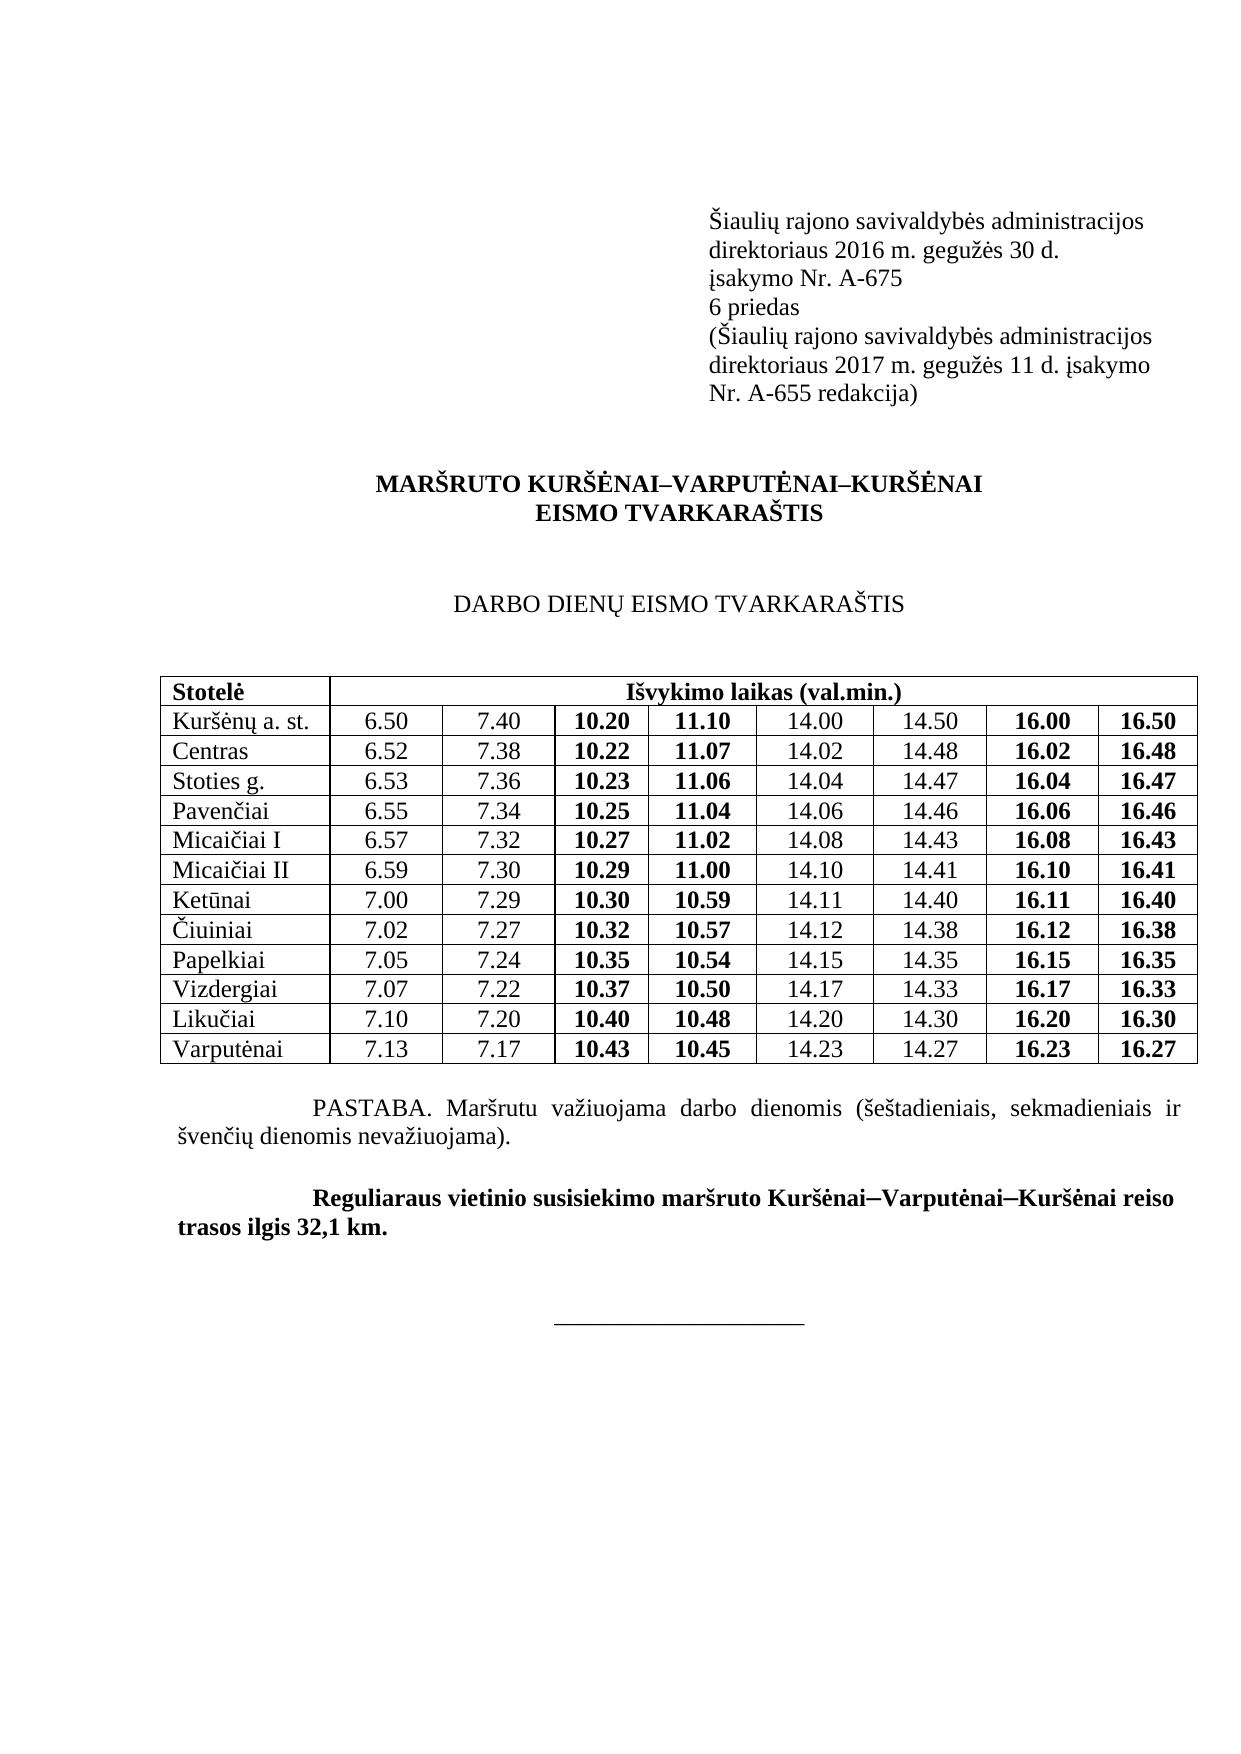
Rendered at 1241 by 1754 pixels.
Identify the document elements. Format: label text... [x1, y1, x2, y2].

table_cell 16.15 [987, 945, 1098, 973]
table_cell 7.36 [443, 766, 554, 795]
table_cell 14.35 [874, 945, 986, 973]
table_cell 16.06 [987, 796, 1098, 824]
table_cell 16.38 [1099, 915, 1197, 944]
table_cell Likučiai [161, 1004, 329, 1033]
table_cell 16.47 [1099, 766, 1197, 795]
table_cell 16.23 [987, 1034, 1098, 1063]
table_cell 16.17 [987, 975, 1098, 1003]
table_cell 7.20 [443, 1004, 554, 1033]
table_cell 7.10 [331, 1004, 442, 1033]
table_cell 14.15 [757, 945, 873, 973]
table_cell Kuršėnų a. st. [161, 706, 329, 735]
table_cell Varputėnai [161, 1034, 329, 1063]
table_cell 7.30 [443, 855, 554, 884]
table_cell 14.20 [757, 1004, 873, 1033]
text MARŠRUTO KURŠĖNAI–VARPUTĖNAI–KURŠĖNAI [177, 469, 1181, 498]
table_cell 11.00 [649, 855, 756, 884]
text direktoriaus 2016 m. gegužės 30 d. [709, 235, 1181, 263]
table_cell 10.22 [556, 736, 648, 765]
table_cell 7.05 [331, 945, 442, 973]
table_cell 14.47 [874, 766, 986, 795]
table_cell 16.46 [1099, 796, 1197, 824]
table_cell 7.22 [443, 975, 554, 1003]
table_cell 7.02 [331, 915, 442, 944]
table_cell 14.17 [757, 975, 873, 1003]
text Šiaulių rajono savivaldybės administracijos [709, 206, 1181, 235]
table_cell 16.00 [987, 706, 1098, 735]
table_cell 10.54 [649, 945, 756, 973]
table_cell 14.08 [757, 826, 873, 854]
table_cell 11.04 [649, 796, 756, 824]
table_cell 6.50 [331, 706, 442, 735]
table_cell 16.20 [987, 1004, 1098, 1033]
text EISMO TVARKARAŠTIS [177, 498, 1181, 527]
table_cell 7.13 [331, 1034, 442, 1063]
table_cell 14.04 [757, 766, 873, 795]
table_cell 16.41 [1099, 855, 1197, 884]
table_cell 14.41 [874, 855, 986, 884]
text ____________________ [177, 1299, 1181, 1327]
text (Šiaulių rajono savivaldybės administracijos [709, 321, 1181, 350]
table_cell 7.32 [443, 826, 554, 854]
table_cell Papelkiai [161, 945, 329, 973]
table_cell 7.27 [443, 915, 554, 944]
table_cell 14.48 [874, 736, 986, 765]
table_cell Centras [161, 736, 329, 765]
table_cell 14.23 [757, 1034, 873, 1063]
table_cell 10.27 [556, 826, 648, 854]
table_cell 7.17 [443, 1034, 554, 1063]
table_cell 14.50 [874, 706, 986, 735]
table_cell 14.38 [874, 915, 986, 944]
text įsakymo Nr. A-675 [709, 263, 1181, 292]
table_cell 10.37 [556, 975, 648, 1003]
table_cell 14.27 [874, 1034, 986, 1063]
table_cell Čiuiniai [161, 915, 329, 944]
table_cell 6.57 [331, 826, 442, 854]
table_cell Stoties g. [161, 766, 329, 795]
table_cell 10.29 [556, 855, 648, 884]
table_cell 6.55 [331, 796, 442, 824]
table_cell 7.07 [331, 975, 442, 1003]
table_cell 16.48 [1099, 736, 1197, 765]
table_cell 10.20 [556, 706, 648, 735]
table_cell 14.00 [757, 706, 873, 735]
table_cell 14.40 [874, 885, 986, 914]
table_cell 7.24 [443, 945, 554, 973]
table_cell 7.34 [443, 796, 554, 824]
table_cell Vizdergiai [161, 975, 329, 1003]
table_cell 10.40 [556, 1004, 648, 1033]
text Reguliaraus vietinio susisiekimo maršruto Kuršėnai–Varputėnai–Kuršėnai reiso trasos ilgis 32,1 km. [177, 1179, 1181, 1241]
table_cell 6.52 [331, 736, 442, 765]
table_cell 11.10 [649, 706, 756, 735]
table_cell 16.11 [987, 885, 1098, 914]
table_cell 10.25 [556, 796, 648, 824]
table_cell 16.43 [1099, 826, 1197, 854]
table_cell 7.00 [331, 885, 442, 914]
table_header Išvykimo laikas (val.min.) [331, 677, 1197, 705]
text Nr. A-655 redakcija) [709, 378, 1181, 407]
table_cell 6.53 [331, 766, 442, 795]
table_cell 14.02 [757, 736, 873, 765]
table_cell 7.38 [443, 736, 554, 765]
table_cell 14.30 [874, 1004, 986, 1033]
table_cell 10.59 [649, 885, 756, 914]
table_cell 16.40 [1099, 885, 1197, 914]
table_cell 11.07 [649, 736, 756, 765]
table_header Stotelė [161, 677, 329, 705]
table_cell 6.59 [331, 855, 442, 884]
table_cell 16.02 [987, 736, 1098, 765]
table_cell Micaičiai II [161, 855, 329, 884]
table_cell 16.33 [1099, 975, 1197, 1003]
table_cell 7.29 [443, 885, 554, 914]
table_cell 14.46 [874, 796, 986, 824]
table_cell 11.06 [649, 766, 756, 795]
table_cell 14.10 [757, 855, 873, 884]
table_cell Pavenčiai [161, 796, 329, 824]
text 6 priedas [709, 292, 1181, 321]
table_cell Ketūnai [161, 885, 329, 914]
table_cell 10.48 [649, 1004, 756, 1033]
table_cell 16.12 [987, 915, 1098, 944]
table_cell 16.30 [1099, 1004, 1197, 1033]
table_cell 16.10 [987, 855, 1098, 884]
table_cell 14.06 [757, 796, 873, 824]
table_cell 10.30 [556, 885, 648, 914]
table_cell 10.23 [556, 766, 648, 795]
table_cell 16.27 [1099, 1034, 1197, 1063]
table_cell 10.50 [649, 975, 756, 1003]
text DARBO DIENŲ EISMO TVARKARAŠTIS [177, 589, 1181, 618]
text PASTABA. Maršrutu važiuojama darbo dienomis (šeštadieniais, sekmadieniais ir švenčių dienomis nevažiuojama). [177, 1093, 1181, 1150]
table_cell Micaičiai I [161, 826, 329, 854]
table_cell 14.33 [874, 975, 986, 1003]
table_cell 16.08 [987, 826, 1098, 854]
table_cell 10.32 [556, 915, 648, 944]
table_cell 14.12 [757, 915, 873, 944]
table_cell 10.57 [649, 915, 756, 944]
table_cell 10.45 [649, 1034, 756, 1063]
table_cell 16.35 [1099, 945, 1197, 973]
table_cell 10.35 [556, 945, 648, 973]
table_cell 16.50 [1099, 706, 1197, 735]
table_cell 7.40 [443, 706, 554, 735]
table_cell 14.11 [757, 885, 873, 914]
table_cell 16.04 [987, 766, 1098, 795]
table_cell 11.02 [649, 826, 756, 854]
text direktoriaus 2017 m. gegužės 11 d. įsakymo [709, 350, 1181, 378]
table_cell 14.43 [874, 826, 986, 854]
table_cell 10.43 [556, 1034, 648, 1063]
